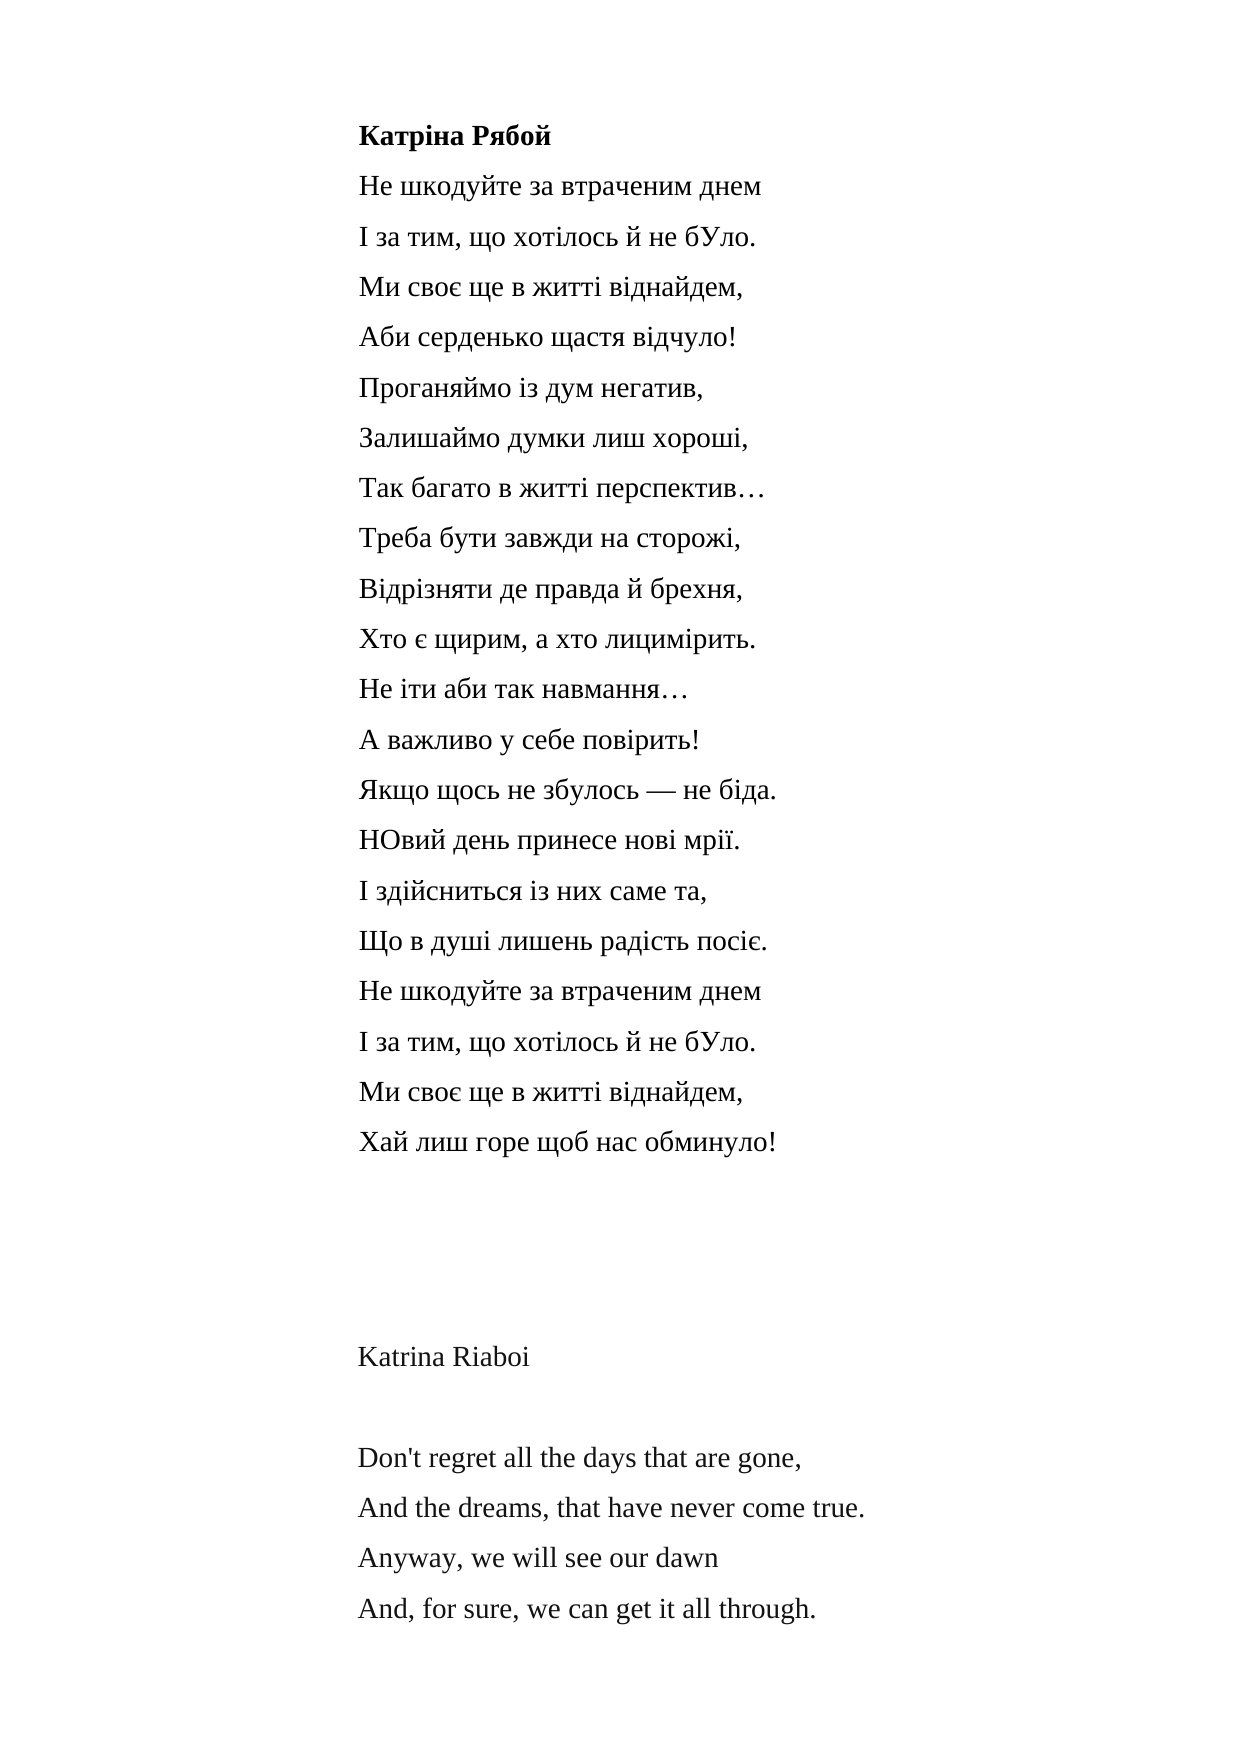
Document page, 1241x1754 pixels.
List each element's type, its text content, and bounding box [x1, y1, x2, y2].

text And the dreams, that have never come true. [357, 1490, 1152, 1524]
text Катріна Рябой [359, 118, 1152, 152]
text Anyway, we will see our dawn [357, 1541, 1152, 1574]
text Don't regret all the days that are gone, [357, 1440, 1152, 1473]
text Не шкодуйте за втраченим днем І за тим, що хотілось й не бУло. Ми своє ще в житті віднайдем, Аби серденько щастя відчуло! Проганяймо із дум негатив, Залишаймо думки лиш хороші, Так багато в житті перспектив… Треба бути завжди на сторожі, Відрізняти де правда й брехня, Хто є щирим, а хто лицимірить. Не іти аби так навмання… А важливо у себе повірить! Якщо щось не збулось — не біда. НОвий день принесе нові мрії. І здійсниться із них саме та, Що в душі лишень радість посіє. Не шкодуйте за втраченим днем І за тим, що хотілось й не бУло. Ми своє ще в житті віднайдем, Хай лиш горе щоб нас обминуло! [359, 168, 1152, 1158]
text And, for sure, we can get it all through. [357, 1591, 1152, 1624]
text Katrina Riaboi [357, 1339, 1152, 1373]
